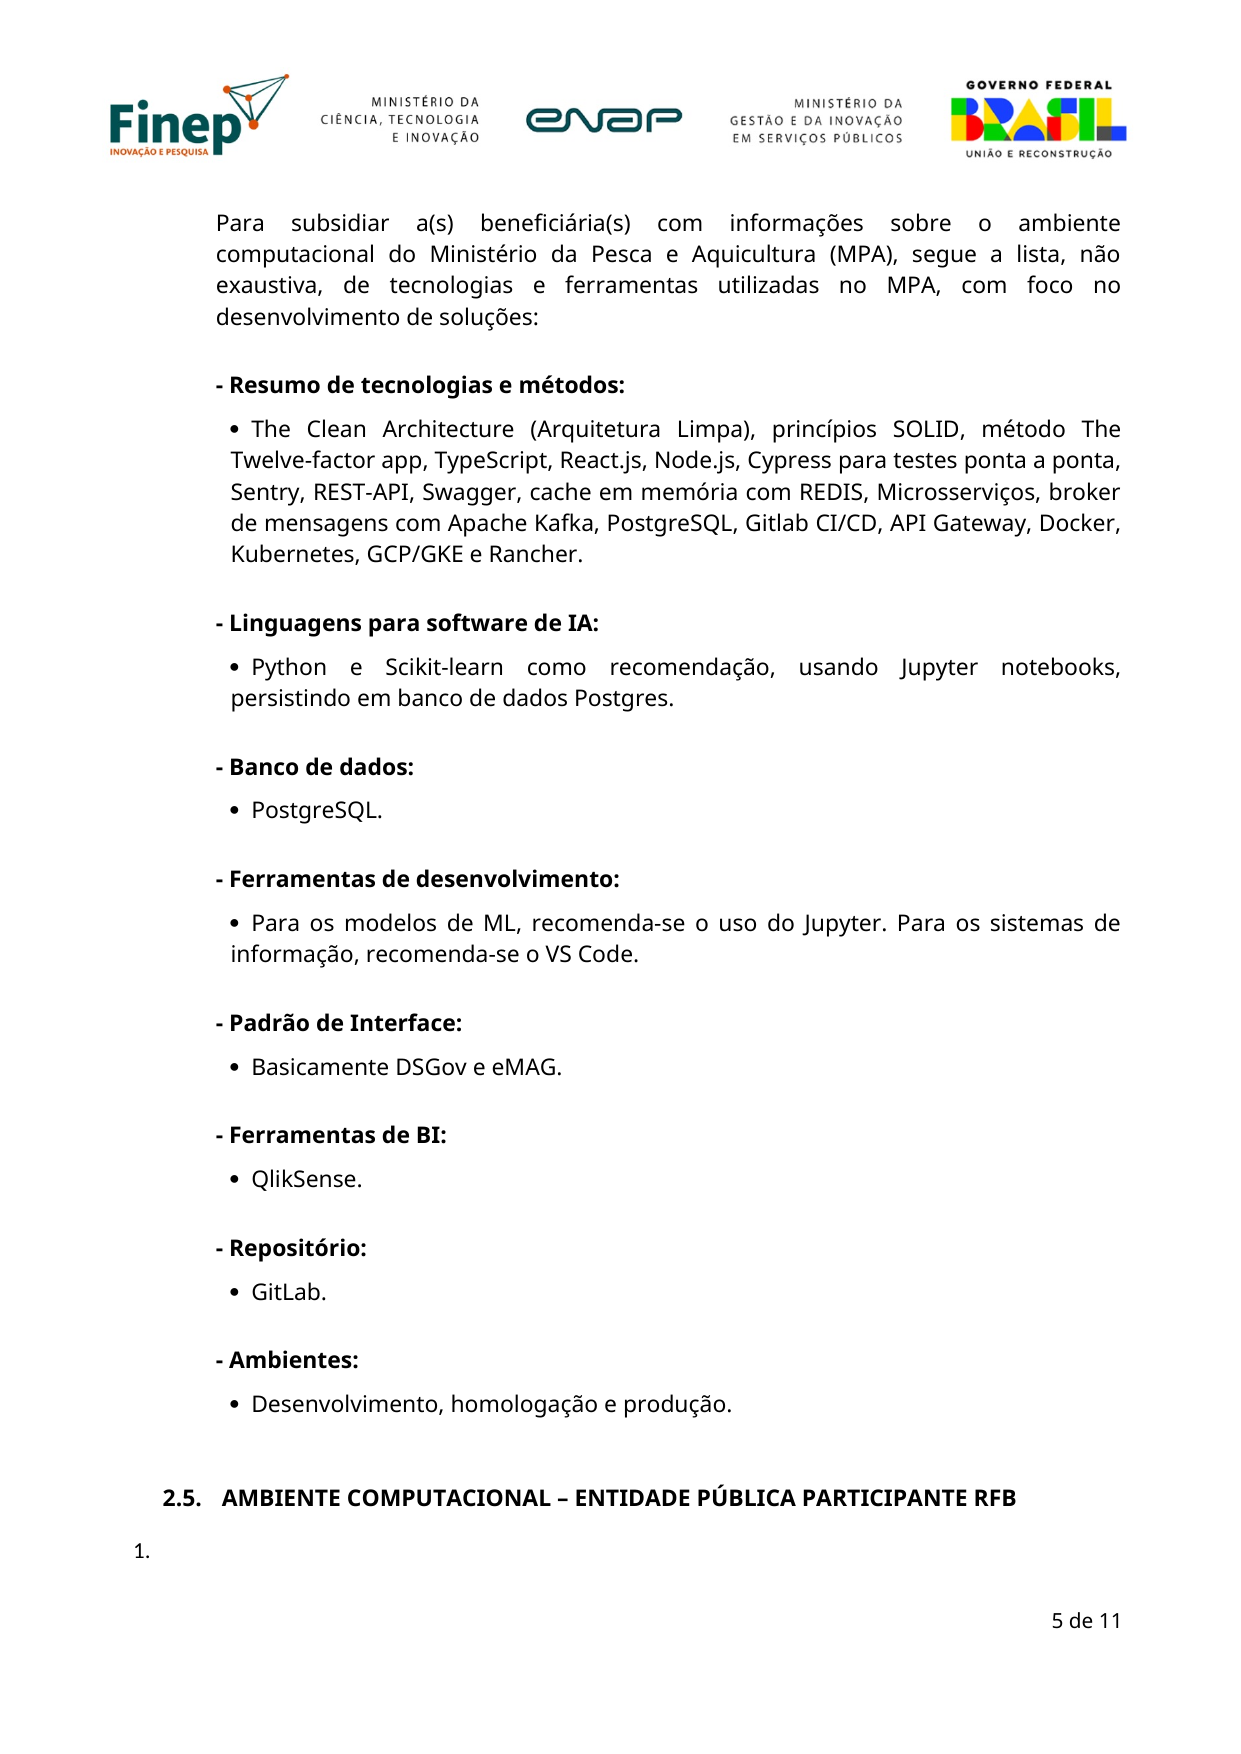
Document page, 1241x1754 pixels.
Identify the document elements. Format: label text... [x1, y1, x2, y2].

list Python e Scikit-learn como recomendação, usando Jupyter notebooks, persistindo em banco de dados Postgres. [230, 651, 1122, 713]
text - Padrão de Interface: [216, 1007, 1122, 1038]
list The Clean Architecture (Arquitetura Limpa), princípios SOLID, método The Twelve-factor app, TypeScript, React.js, Node.js, Cypress para testes ponta a ponta, Sentry, REST-API, Swagger, cache em memória com REDIS, Microsserviços, broker de mensagens com Apache Kafka, PostgreSQL, Gitlab CI/CD, API Gateway, Docker, Kubernetes, GCP/GKE e Rancher. [230, 413, 1122, 569]
list Desenvolvimento, homologação e produção. [230, 1388, 1122, 1419]
list PostgreSQL. [230, 794, 1122, 826]
list Basicamente DSGov e eMAG. [230, 1051, 1122, 1082]
list GitLab. [230, 1276, 1122, 1307]
text - Banco de dados: [216, 751, 1122, 782]
text - Ambientes: [216, 1344, 1122, 1376]
text - Linguagens para software de IA: [216, 607, 1122, 638]
text - Ferramentas de BI: [216, 1119, 1122, 1151]
list QlikSense. [230, 1163, 1122, 1194]
text - Resumo de tecnologias e métodos: [216, 369, 1122, 401]
list Para os modelos de ML, recomenda-se o uso do Jupyter. Para os sistemas de informação, recomenda-se o VS Code. [230, 907, 1122, 969]
text - Repositório: [216, 1232, 1122, 1263]
text Para subsidiar a(s) beneficiária(s) com informações sobre o ambiente computacional do Ministério da Pesca e Aquicultura (MPA), segue a lista, não exaustiva, de tecnologias e ferramentas utilizadas no MPA, com foco no desenvolvimento de soluções: [216, 207, 1122, 332]
text - Ferramentas de desenvolvimento: [216, 863, 1122, 894]
list AMBIENTE COMPUTACIONAL – ENTIDADE PÚBLICA PARTICIPANTE RFB [162, 1482, 1122, 1513]
